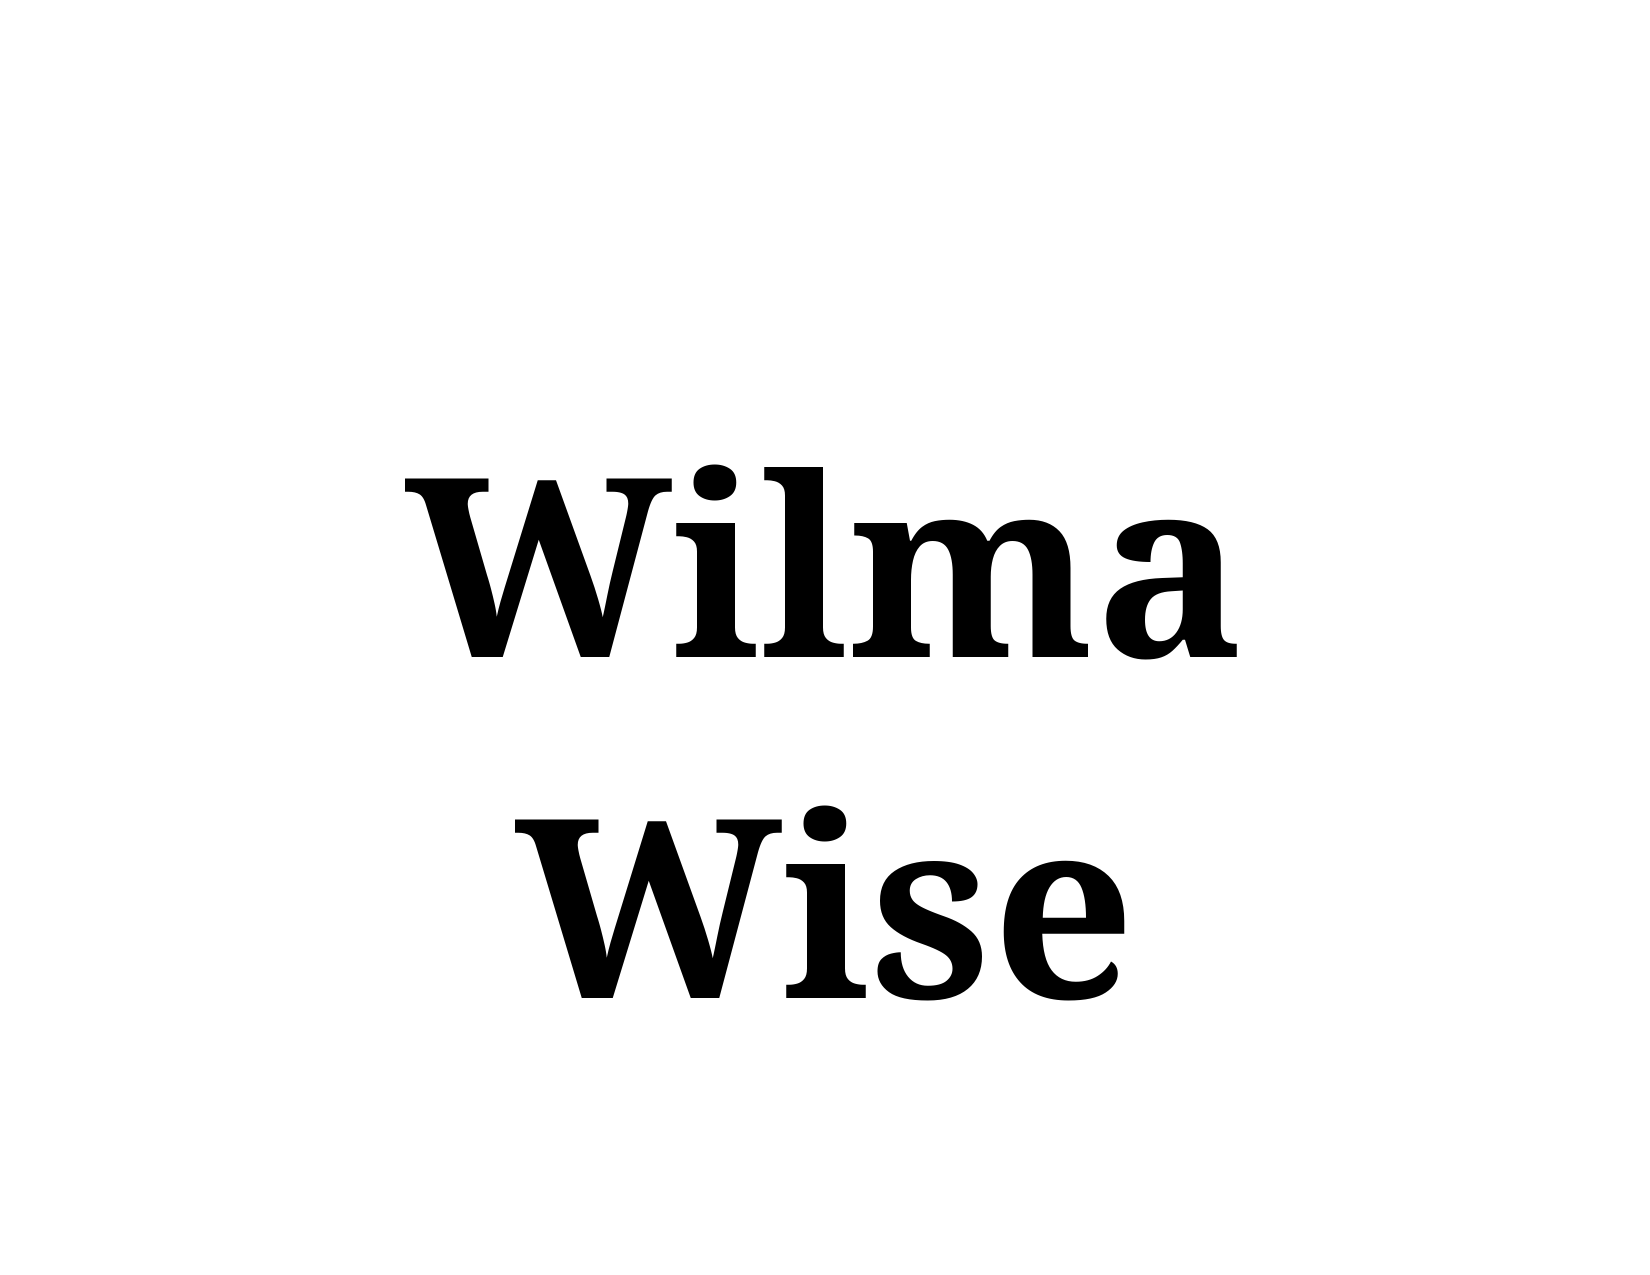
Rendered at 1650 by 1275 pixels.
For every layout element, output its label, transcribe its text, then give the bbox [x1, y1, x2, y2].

text Wilma Wise [118, 118, 1532, 1072]
